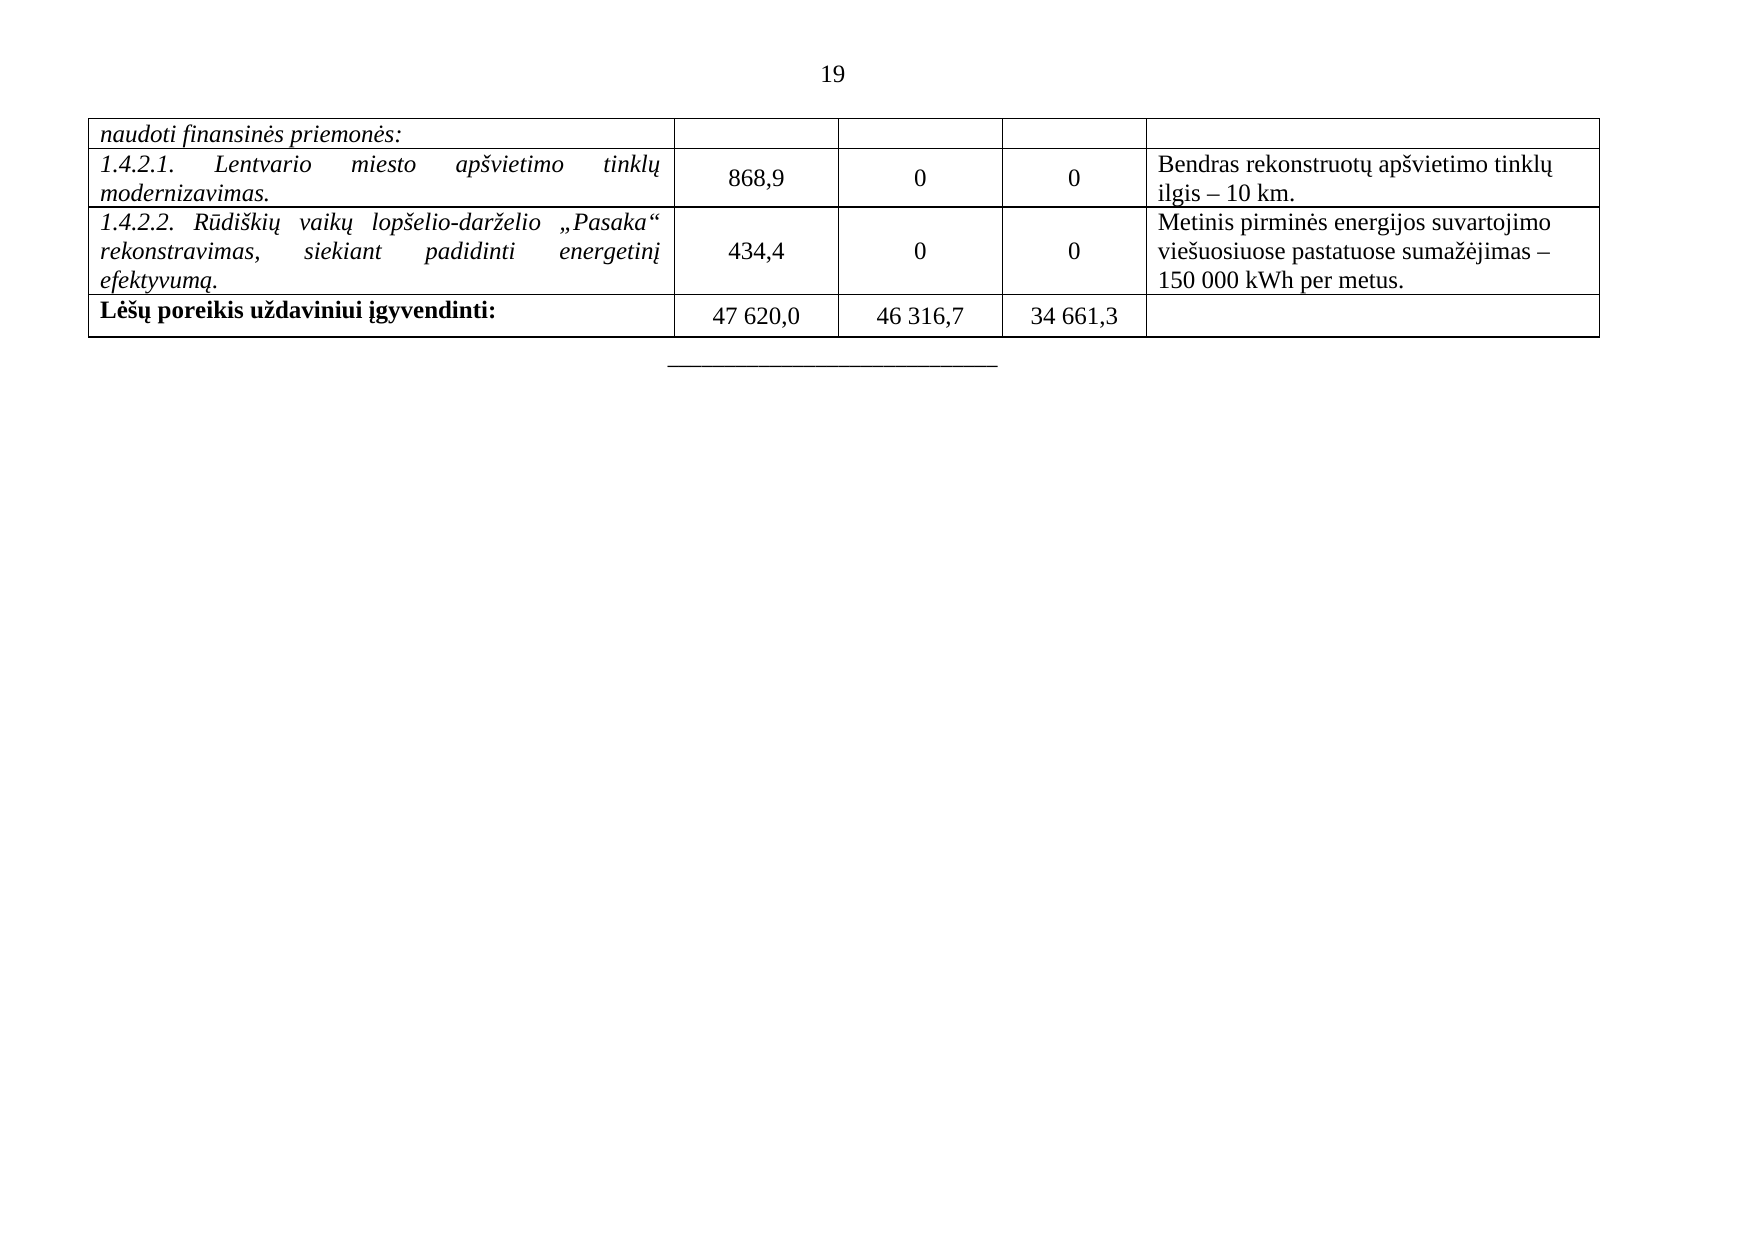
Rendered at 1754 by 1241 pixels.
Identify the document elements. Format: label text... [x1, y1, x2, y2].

text _____________________________ [89, 342, 1577, 370]
table_cell naudoti finansinės priemonės: [89, 119, 674, 148]
table_cell [839, 119, 1002, 148]
table_cell 0 [839, 149, 1002, 206]
table_cell 0 [1003, 208, 1146, 294]
table_cell 0 [1003, 149, 1146, 206]
table_cell Metinis pirminės energijos suvartojimo viešuosiuose pastatuose sumažėjimas – 150 000 kWh per metus. [1147, 208, 1599, 294]
table_cell 1.4.2.1. Lentvario miesto apšvietimo tinklų modernizavimas. [89, 149, 674, 206]
table_cell 46 316,7 [839, 295, 1002, 336]
table_cell [1003, 119, 1146, 148]
table_cell Lėšų poreikis uždaviniui įgyvendinti: [89, 295, 674, 336]
table_cell Bendras rekonstruotų apšvietimo tinklų ilgis – 10 km. [1147, 149, 1599, 206]
table_cell 868,9 [675, 149, 838, 206]
table_cell 1.4.2.2. Rūdiškių vaikų lopšelio-darželio „Pasaka“ rekonstravimas, siekiant padidinti energetinį efektyvumą. [89, 208, 674, 294]
table_cell 0 [839, 208, 1002, 294]
table_cell 434,4 [675, 208, 838, 294]
table_cell [675, 119, 838, 148]
table_cell 47 620,0 [675, 295, 838, 336]
table_cell [1147, 295, 1599, 336]
table_cell [1147, 119, 1599, 148]
table_cell 34 661,3 [1003, 295, 1146, 336]
